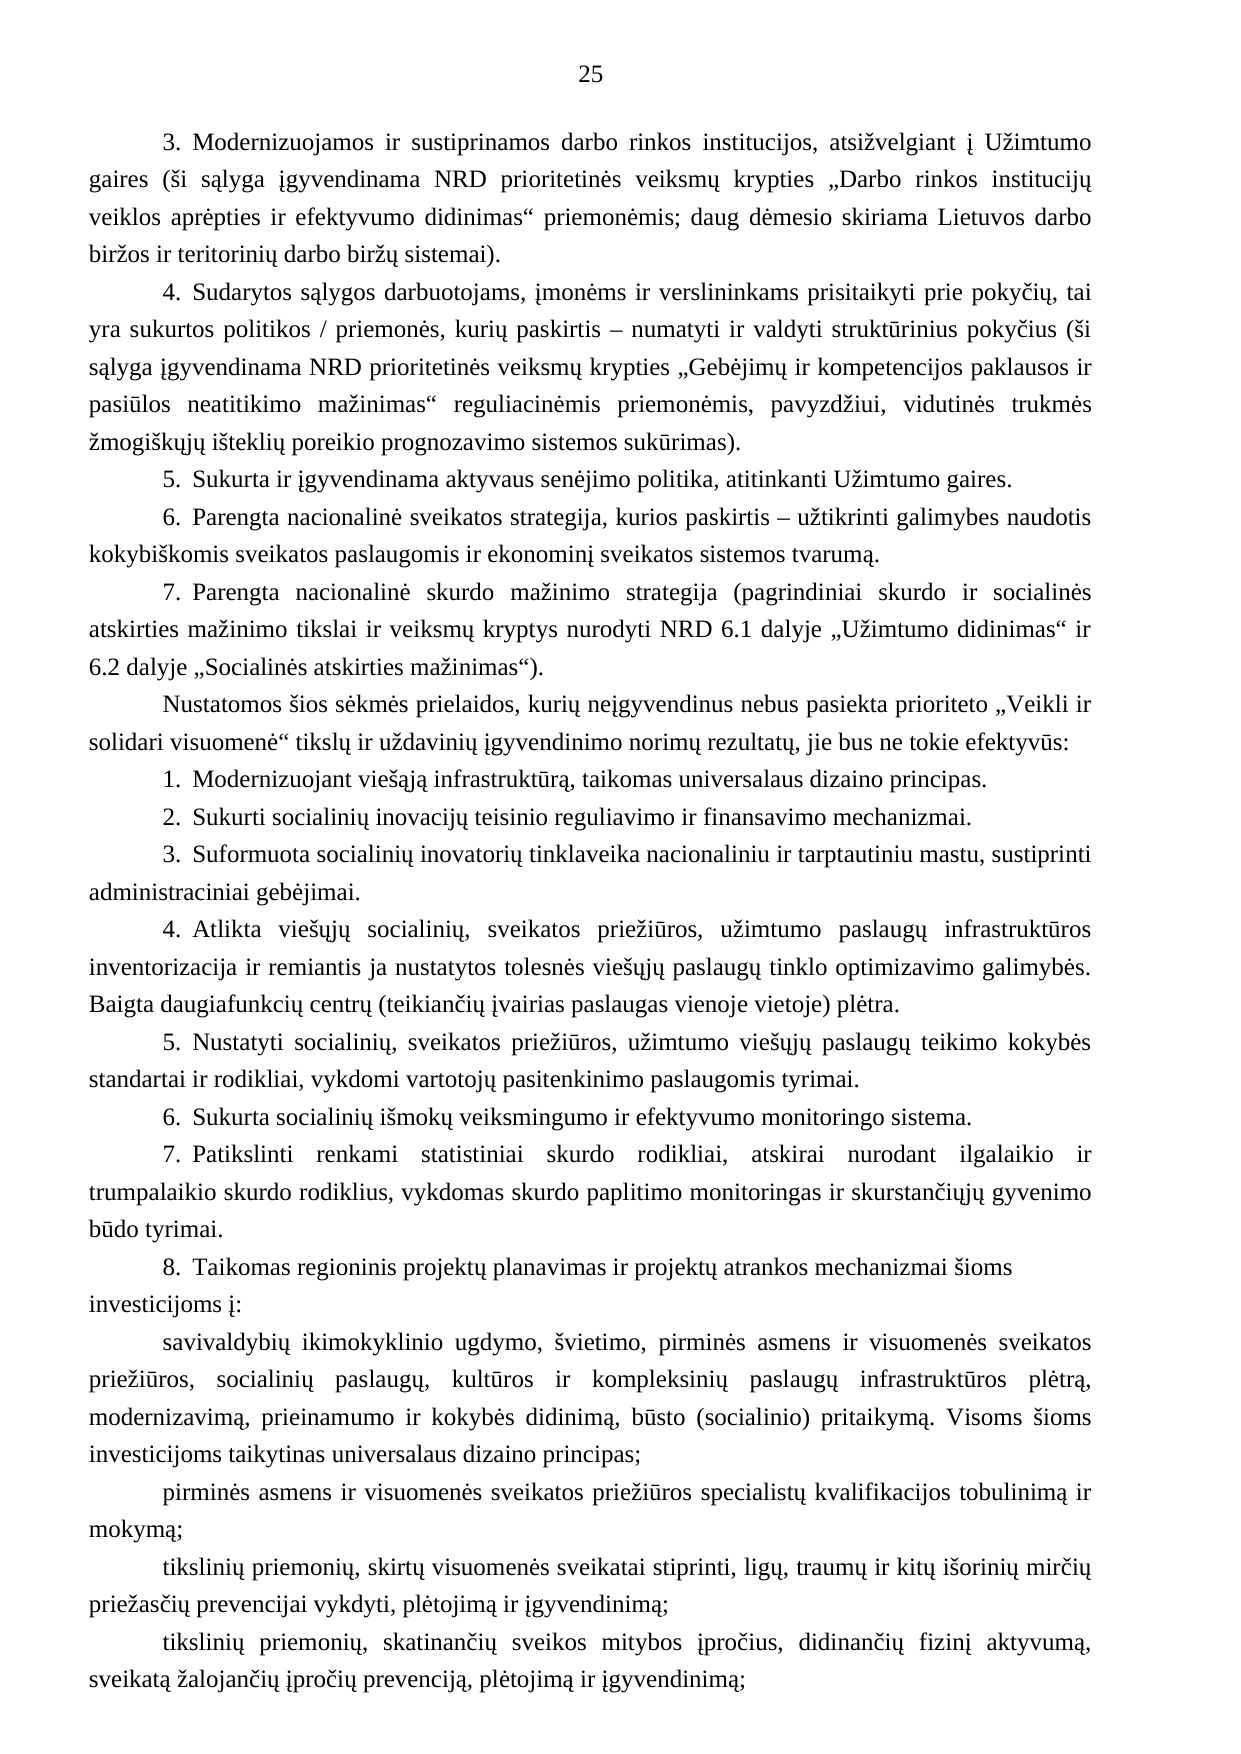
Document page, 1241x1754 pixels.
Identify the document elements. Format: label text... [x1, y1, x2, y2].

text pirminės asmens ir visuomenės sveikatos priežiūros specialistų kvalifikacijos tobulinimą ir mokymą; [89, 1468, 1092, 1543]
text Nustatomos šios sėkmės prielaidos, kurių neįgyvendinus nebus pasiekta prioriteto „Veikli ir solidari visuomenė“ tikslų ir uždavinių įgyvendinimo norimų rezultatų, jie bus ne tokie efektyvūs: [89, 681, 1092, 756]
text 4. Sudarytos sąlygos darbuotojams, įmonėms ir verslininkams prisitaikyti prie pokyčių, tai yra sukurtos politikos / priemonės, kurių paskirtis – numatyti ir valdyti struktūrinius pokyčius (ši sąlyga įgyvendinama NRD prioritetinės veiksmų krypties „Gebėjimų ir kompetencijos paklausos ir pasiūlos neatitikimo mažinimas“ reguliacinėmis priemonėmis, pavyzdžiui, vidutinės trukmės žmogiškųjų išteklių poreikio prognozavimo sistemos sukūrimas). [89, 268, 1092, 456]
text 1. Modernizuojant viešąją infrastruktūrą, taikomas universalaus dizaino principas. [89, 756, 1092, 793]
text 3. Suformuota socialinių inovatorių tinklaveika nacionaliniu ir tarptautiniu mastu, sustiprinti administraciniai gebėjimai. [89, 831, 1092, 906]
text tikslinių priemonių, skatinančių sveikos mitybos įpročius, didinančių fizinį aktyvumą, sveikatą žalojančių įpročių prevenciją, plėtojimą ir įgyvendinimą; [89, 1618, 1092, 1693]
text 4. Atlikta viešųjų socialinių, sveikatos priežiūros, užimtumo paslaugų infrastruktūros inventorizacija ir remiantis ja nustatytos tolesnės viešųjų paslaugų tinklo optimizavimo galimybės. Baigta daugiafunkcių centrų (teikiančių įvairias paslaugas vienoje vietoje) plėtra. [89, 906, 1092, 1018]
text 5. Sukurta ir įgyvendinama aktyvaus senėjimo politika, atitinkanti Užimtumo gaires. [89, 456, 1092, 493]
text 3. Modernizuojamos ir sustiprinamos darbo rinkos institucijos, atsižvelgiant į Užimtumo gaires (ši sąlyga įgyvendinama NRD prioritetinės veiksmų krypties „Darbo rinkos institucijų veiklos aprėpties ir efektyvumo didinimas“ priemonėmis; daug dėmesio skiriama Lietuvos darbo biržos ir teritorinių darbo biržų sistemai). [89, 118, 1092, 268]
text 2. Sukurti socialinių inovacijų teisinio reguliavimo ir finansavimo mechanizmai. [89, 793, 1092, 831]
text 7. Patikslinti renkami statistiniai skurdo rodikliai, atskirai nurodant ilgalaikio ir trumpalaikio skurdo rodiklius, vykdomas skurdo paplitimo monitoringas ir skurstančiųjų gyvenimo būdo tyrimai. [89, 1131, 1092, 1243]
text 8. Taikomas regioninis projektų planavimas ir projektų atrankos mechanizmai šioms investicijoms į: [89, 1243, 1092, 1318]
text tikslinių priemonių, skirtų visuomenės sveikatai stiprinti, ligų, traumų ir kitų išorinių mirčių priežasčių prevencijai vykdyti, plėtojimą ir įgyvendinimą; [89, 1543, 1092, 1618]
text 7. Parengta nacionalinė skurdo mažinimo strategija (pagrindiniai skurdo ir socialinės atskirties mažinimo tikslai ir veiksmų kryptys nurodyti NRD 6.1 dalyje „Užimtumo didinimas“ ir 6.2 dalyje „Socialinės atskirties mažinimas“). [89, 568, 1092, 681]
text savivaldybių ikimokyklinio ugdymo, švietimo, pirminės asmens ir visuomenės sveikatos priežiūros, socialinių paslaugų, kultūros ir kompleksinių paslaugų infrastruktūros plėtrą, modernizavimą, prieinamumo ir kokybės didinimą, būsto (socialinio) pritaikymą. Visoms šioms investicijoms taikytinas universalaus dizaino principas; [89, 1318, 1092, 1468]
text 5. Nustatyti socialinių, sveikatos priežiūros, užimtumo viešųjų paslaugų teikimo kokybės standartai ir rodikliai, vykdomi vartotojų pasitenkinimo paslaugomis tyrimai. [89, 1018, 1092, 1093]
text 6. Sukurta socialinių išmokų veiksmingumo ir efektyvumo monitoringo sistema. [89, 1093, 1092, 1131]
text 6. Parengta nacionalinė sveikatos strategija, kurios paskirtis – užtikrinti galimybes naudotis kokybiškomis sveikatos paslaugomis ir ekonominį sveikatos sistemos tvarumą. [89, 493, 1092, 568]
